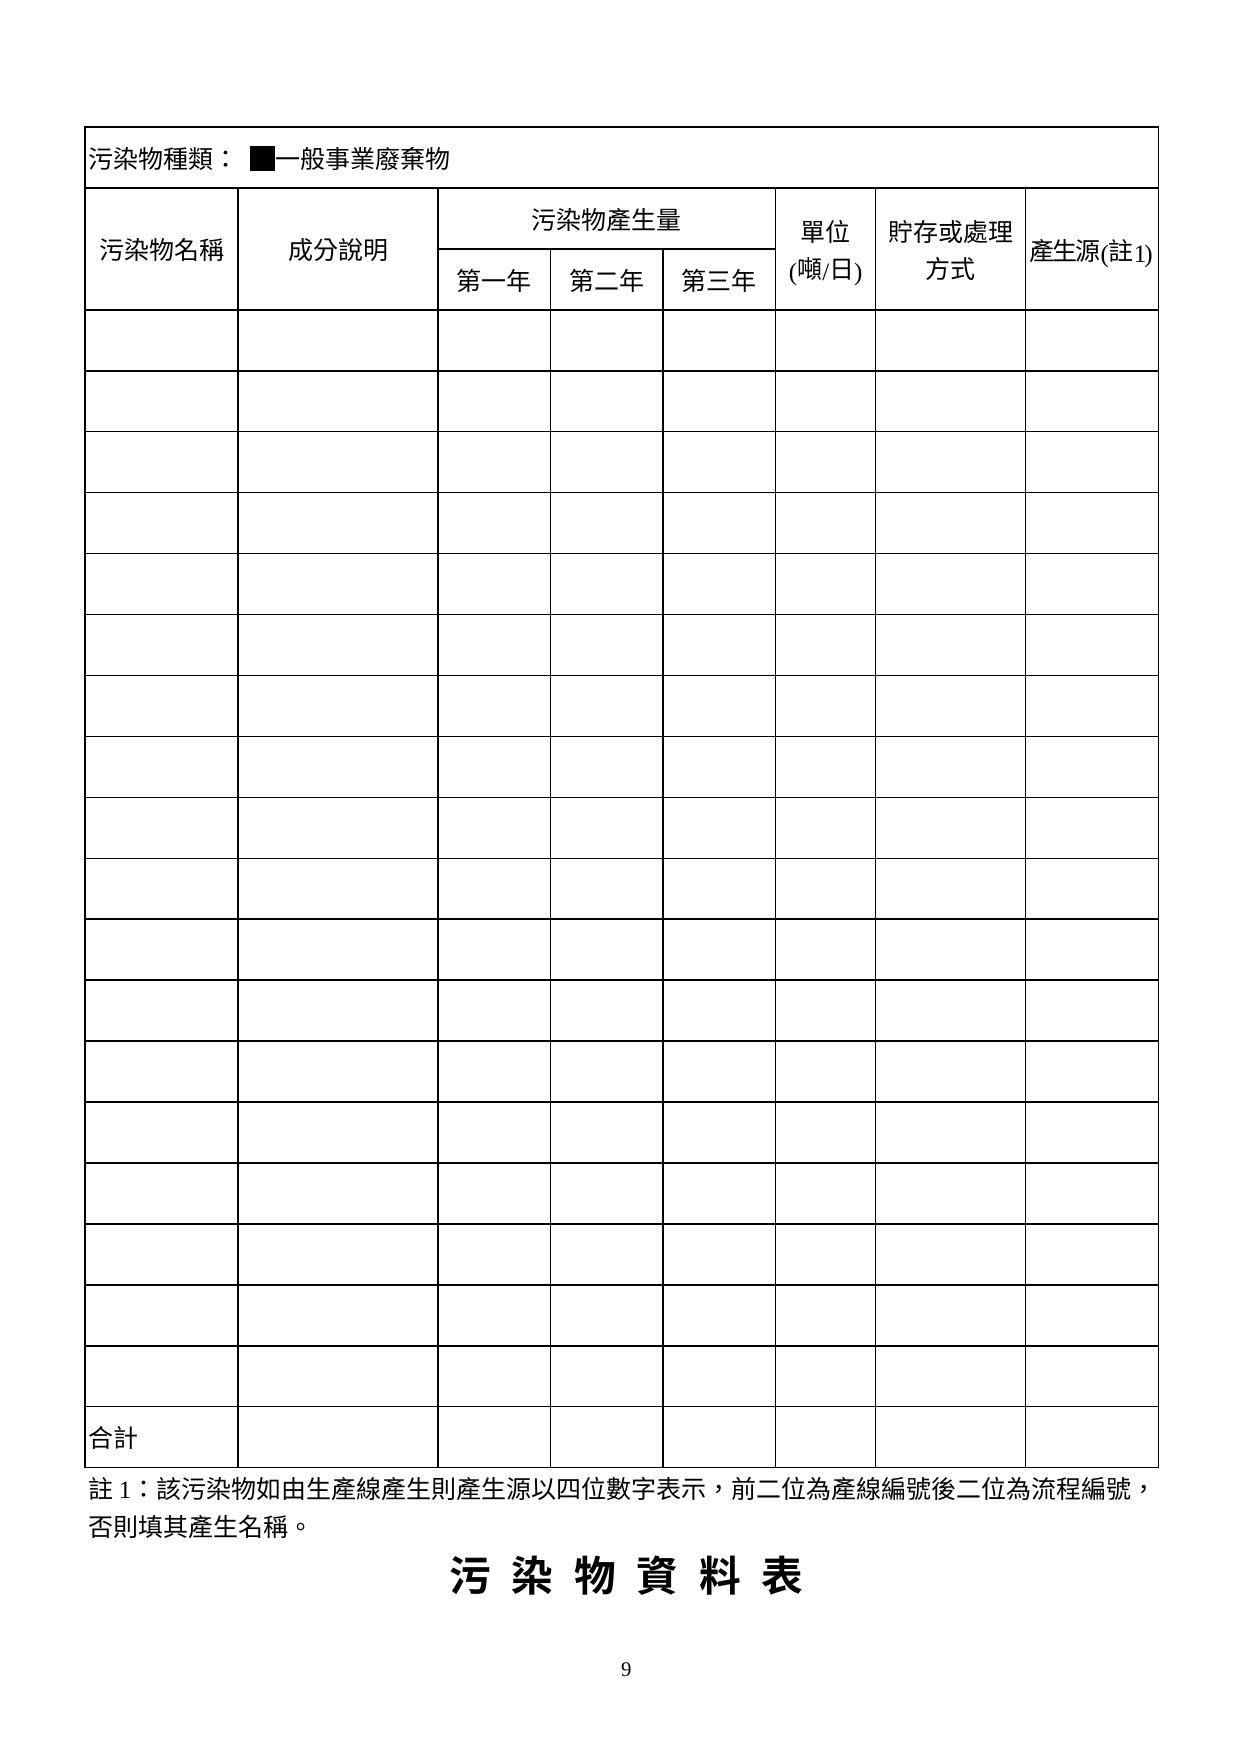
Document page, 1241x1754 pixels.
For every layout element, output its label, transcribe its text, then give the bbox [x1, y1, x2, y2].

table_cell [439, 981, 550, 1040]
table_cell [664, 1103, 775, 1162]
table_cell [551, 311, 662, 370]
table_cell [1026, 1286, 1158, 1345]
table_cell [86, 1042, 237, 1101]
table_cell [551, 615, 662, 674]
table_cell [776, 798, 875, 857]
table_cell [876, 1407, 1025, 1467]
table_cell [776, 372, 875, 431]
table_cell [86, 311, 237, 370]
table_cell [86, 1164, 237, 1223]
table_cell [776, 311, 875, 370]
table_cell [776, 615, 875, 674]
table_cell 第一年 [439, 250, 550, 309]
table_cell [551, 1286, 662, 1345]
table_cell [1026, 615, 1158, 674]
table_cell [86, 615, 237, 674]
table_cell [439, 493, 550, 553]
table_cell [551, 859, 662, 918]
table_cell [776, 1042, 875, 1101]
table_cell [239, 798, 437, 857]
table_cell [239, 676, 437, 736]
table_cell [876, 432, 1025, 492]
table_cell [876, 1164, 1025, 1223]
table_cell [664, 554, 775, 614]
table_cell [1026, 676, 1158, 736]
table_cell [1026, 432, 1158, 492]
table_cell [776, 493, 875, 553]
table_cell [776, 1347, 875, 1406]
table_cell [239, 432, 437, 492]
table_cell [876, 676, 1025, 736]
table_cell [776, 920, 875, 979]
table_cell [239, 554, 437, 614]
table_cell [551, 1225, 662, 1284]
table_cell [86, 981, 237, 1040]
table_cell [239, 1042, 437, 1101]
table_cell [86, 554, 237, 614]
table_cell 成分說明 [239, 189, 437, 309]
table_cell [876, 1042, 1025, 1101]
table_cell [1026, 859, 1158, 918]
table_cell [86, 676, 237, 736]
table_cell [1026, 1407, 1158, 1467]
table_cell [776, 1164, 875, 1223]
table_cell [551, 1407, 662, 1467]
table_cell 第三年 [664, 250, 775, 309]
table_cell 第二年 [551, 250, 662, 309]
table_cell [86, 1103, 237, 1162]
table_cell 單位 (噸/日) [776, 189, 875, 309]
table_cell [1026, 1164, 1158, 1223]
table_cell [1026, 493, 1158, 553]
table_cell [1026, 981, 1158, 1040]
table_cell [551, 432, 662, 492]
text 註1：該污染物如由生產線產生則產生源以四位數字表示，前二位為產線編號後二位為流程編號，否則填其產生名稱。 [89, 1468, 1163, 1543]
table_cell [776, 981, 875, 1040]
table_cell [551, 1042, 662, 1101]
table_cell [664, 1286, 775, 1345]
table_cell [876, 493, 1025, 553]
table_cell [664, 676, 775, 736]
table_cell 產生源(註1) [1026, 189, 1158, 309]
table_cell [1026, 1103, 1158, 1162]
table_cell [664, 1042, 775, 1101]
table_cell [239, 1225, 437, 1284]
table_cell [239, 1407, 437, 1467]
table_cell [876, 311, 1025, 370]
table_cell [664, 859, 775, 918]
table_cell [664, 1407, 775, 1467]
table_cell [776, 1103, 875, 1162]
table_cell [86, 798, 237, 857]
table_cell [664, 432, 775, 492]
table_cell [664, 920, 775, 979]
table_cell [439, 1347, 550, 1406]
table_cell [439, 859, 550, 918]
table_cell [239, 493, 437, 553]
table_cell [439, 1164, 550, 1223]
table_cell [1026, 798, 1158, 857]
table_cell [439, 554, 550, 614]
table_cell [551, 981, 662, 1040]
table_cell [551, 1347, 662, 1406]
table_cell [439, 737, 550, 796]
table_cell [876, 1286, 1025, 1345]
table_cell [86, 493, 237, 553]
table_cell 污染物產生量 [439, 189, 775, 248]
table_cell [239, 1286, 437, 1345]
table_cell [439, 1225, 550, 1284]
table_cell [1026, 1347, 1158, 1406]
table_cell [776, 737, 875, 796]
table_cell [439, 1286, 550, 1345]
table_cell [1026, 554, 1158, 614]
table_cell [1026, 1225, 1158, 1284]
table_cell [664, 1347, 775, 1406]
table_cell [239, 1103, 437, 1162]
table_cell [876, 920, 1025, 979]
table_cell [86, 1347, 237, 1406]
table_cell [664, 615, 775, 674]
table_cell [876, 1103, 1025, 1162]
table_cell [239, 615, 437, 674]
table_cell [439, 372, 550, 431]
table_cell [876, 1225, 1025, 1284]
table_cell [876, 615, 1025, 674]
table_cell 污染物名稱 [86, 189, 237, 309]
table_cell [551, 920, 662, 979]
table_cell [439, 920, 550, 979]
table_cell [776, 554, 875, 614]
table_cell [239, 920, 437, 979]
table_cell [776, 1407, 875, 1467]
table_cell [239, 859, 437, 918]
table_cell [776, 676, 875, 736]
table_cell [876, 554, 1025, 614]
table_cell [439, 798, 550, 857]
table_cell [239, 981, 437, 1040]
table_cell [776, 859, 875, 918]
table_cell [551, 798, 662, 857]
table_cell [664, 798, 775, 857]
table_cell [551, 1103, 662, 1162]
table_cell [86, 432, 237, 492]
table_cell [876, 798, 1025, 857]
table_cell [876, 737, 1025, 796]
table_cell [776, 1225, 875, 1284]
table_cell [439, 615, 550, 674]
table_cell [86, 372, 237, 431]
table_cell [664, 1164, 775, 1223]
table_cell [664, 372, 775, 431]
table_cell [876, 1347, 1025, 1406]
table_cell [439, 1103, 550, 1162]
table_cell [439, 432, 550, 492]
table_cell [1026, 920, 1158, 979]
table_cell [1026, 737, 1158, 796]
table_cell [551, 372, 662, 431]
table_cell [239, 737, 437, 796]
table_cell [551, 554, 662, 614]
table_cell 合計 [86, 1407, 237, 1467]
table_cell [876, 859, 1025, 918]
table_cell [664, 737, 775, 796]
table_cell [86, 1225, 237, 1284]
table_cell [551, 737, 662, 796]
table_cell [239, 372, 437, 431]
table_cell [239, 311, 437, 370]
table_cell [86, 920, 237, 979]
table_cell [876, 981, 1025, 1040]
table_header 污染物種類： █一般事業廢棄物 [86, 128, 1158, 187]
table_cell [1026, 1042, 1158, 1101]
table_cell [86, 859, 237, 918]
table_cell [439, 676, 550, 736]
table_cell [239, 1347, 437, 1406]
table_cell 貯存或處理方式 [876, 189, 1025, 309]
table_cell [776, 432, 875, 492]
table_cell [551, 493, 662, 553]
table_cell [1026, 372, 1158, 431]
table_cell [876, 372, 1025, 431]
table_cell [664, 1225, 775, 1284]
table_cell [664, 493, 775, 553]
table_cell [86, 1286, 237, 1345]
table_cell [439, 1042, 550, 1101]
table_cell [1026, 311, 1158, 370]
table_cell [86, 737, 237, 796]
table_cell [664, 981, 775, 1040]
table_cell [439, 311, 550, 370]
table_cell [776, 1286, 875, 1345]
table_cell [239, 1164, 437, 1223]
table_cell [551, 676, 662, 736]
table_cell [439, 1407, 550, 1467]
table_cell [664, 311, 775, 370]
text 污 染 物 資 料 表 [89, 1543, 1163, 1604]
table_cell [551, 1164, 662, 1223]
